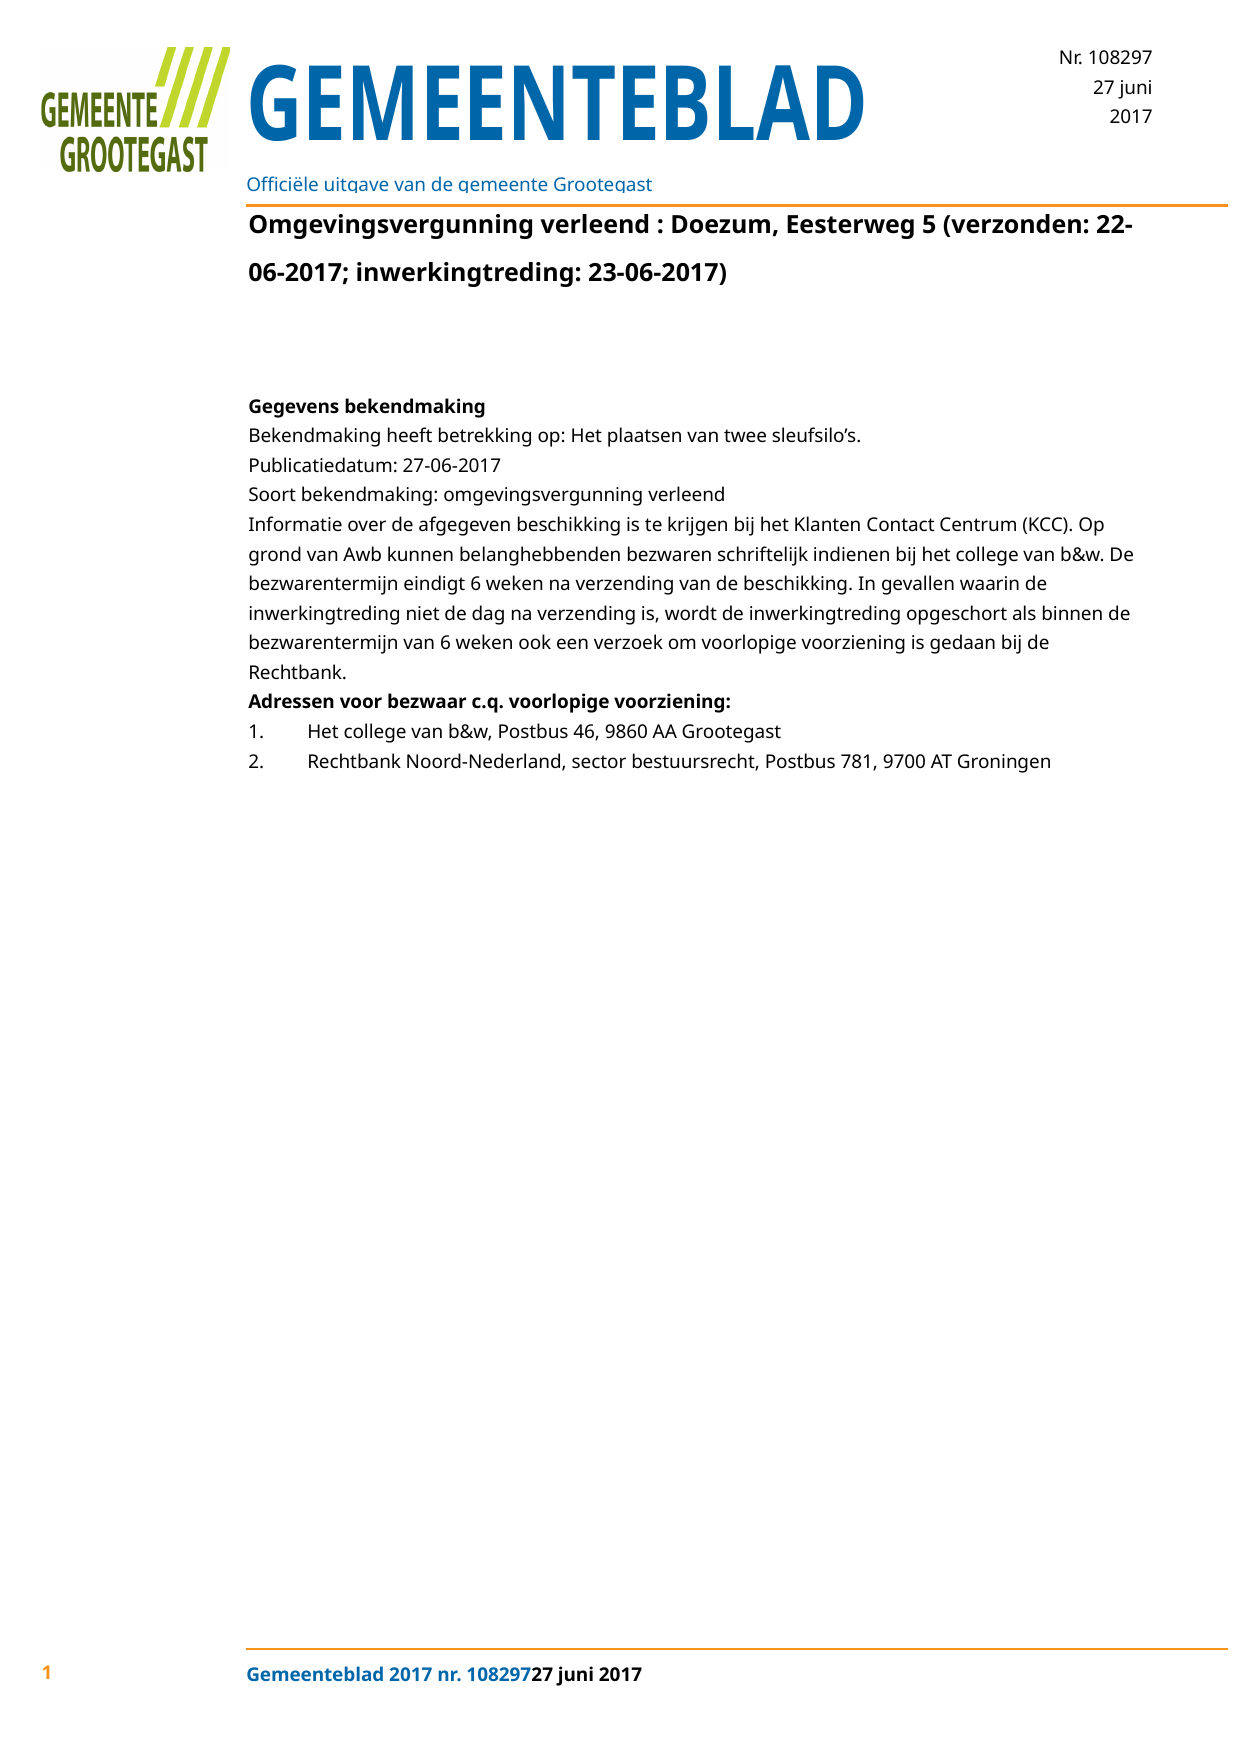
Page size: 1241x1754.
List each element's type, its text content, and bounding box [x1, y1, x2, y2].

text Bekendmaking heeft betrekking op: Het plaatsen van twee sleufsilo’s. [248, 422, 1152, 448]
text Informatie over de afgegeven beschikking is te krijgen bij het Klanten Contact Centrum (KCC). Op grond van Awb kunnen belanghebbenden bezwaren schriftelijk indienen bij het college van b&w. De bezwarentermijn eindigt 6 weken na verzending van de beschikking. In gevallen waarin de inwerkingtreding niet de dag na verzending is, wordt de inwerkingtreding opgeschort als binnen de bezwarentermijn van 6 weken ook een verzoek om voorlopige voorziening is gedaan bij de Rechtbank. [248, 511, 1152, 685]
text Adressen voor bezwaar c.q. voorlopige voorziening: [248, 689, 1152, 714]
picture [41, 47, 231, 172]
text Omgevingsvergunning verleend : Doezum, Eesterweg 5 (verzonden: 22-06-2017; inwerkingtreding: 23-06-2017) [248, 207, 1152, 288]
text Gegevens bekendmaking [248, 393, 1152, 419]
text Soort bekendmaking: omgevingsvergunning verleend [248, 482, 1152, 507]
list Rechtbank Noord-Nederland, sector bestuursrecht, Postbus 781, 9700 AT Groningen [248, 748, 1152, 774]
text Publicatiedatum: 27-06-2017 [248, 452, 1152, 478]
list Het college van b&w, Postbus 46, 9860 AA Grootegast [248, 718, 1152, 744]
